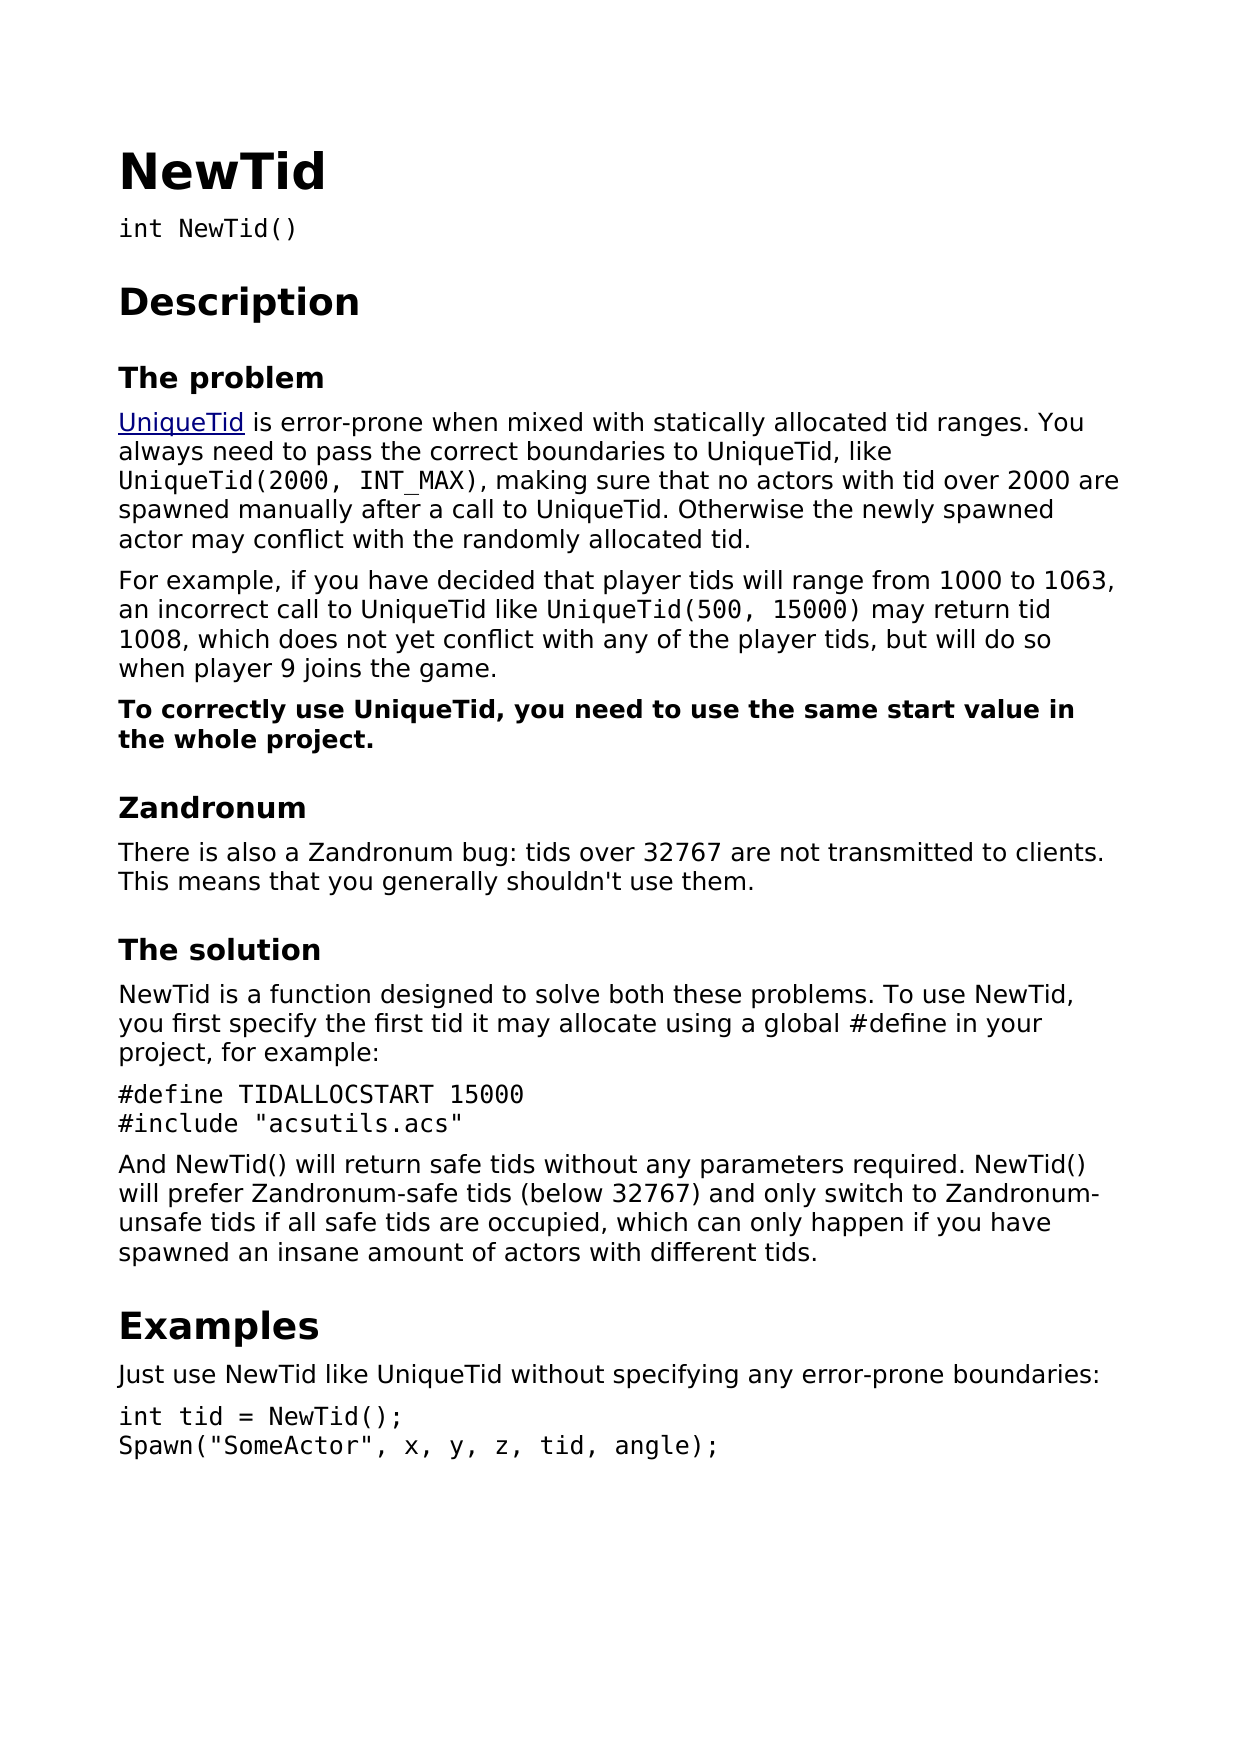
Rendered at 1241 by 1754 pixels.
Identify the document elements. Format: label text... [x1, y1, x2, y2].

subtitle Zandronum [118, 791, 1122, 825]
subtitle Description [118, 281, 1122, 324]
text int tid = NewTid(); Spawn("SomeActor", x, y, z, tid, angle); [118, 1402, 1122, 1461]
subtitle The problem [118, 362, 1122, 396]
text For example, if you have decided that player tids will range from 1000 to 1063, an incorrect call to UniqueTid like UniqueTid(500, 15000) may return tid 1008, which does not yet conflict with any of the player tids, but will do so when player 9 joins the game. [118, 566, 1122, 683]
text There is also a Zandronum bug: tids over 32767 are not transmitted to clients. This means that you generally shouldn't use them. [118, 838, 1122, 896]
text UniqueTid is error-prone when mixed with statically allocated tid ranges. You always need to pass the correct boundaries to UniqueTid, like UniqueTid(2000, INT_MAX), making sure that no actors with tid over 2000 are spawned manually after a call to UniqueTid. Otherwise the newly spawned actor may conflict with the randomly allocated tid. [118, 408, 1122, 554]
subtitle Examples [118, 1304, 1122, 1348]
text int NewTid() [118, 214, 1122, 243]
text And NewTid() will return safe tids without any parameters required. NewTid() will prefer Zandronum-safe tids (below 32767) and only switch to Zandronum-unsafe tids if all safe tids are occupied, which can only happen if you have spawned an insane amount of actors with different tids. [118, 1150, 1122, 1267]
text Just use NewTid like UniqueTid without specifying any error-prone boundaries: [118, 1361, 1122, 1390]
text To correctly use UniqueTid, you need to use the same start value in the whole project. [118, 696, 1122, 754]
text NewTid is a function designed to solve both these problems. To use NewTid, you first specify the first tid it may allocate using a global #define in your project, for example: [118, 980, 1122, 1068]
subtitle The solution [118, 934, 1122, 968]
subtitle NewTid [118, 143, 1122, 201]
text #define TIDALLOCSTART 15000 #include "acsutils.acs" [118, 1080, 1122, 1138]
